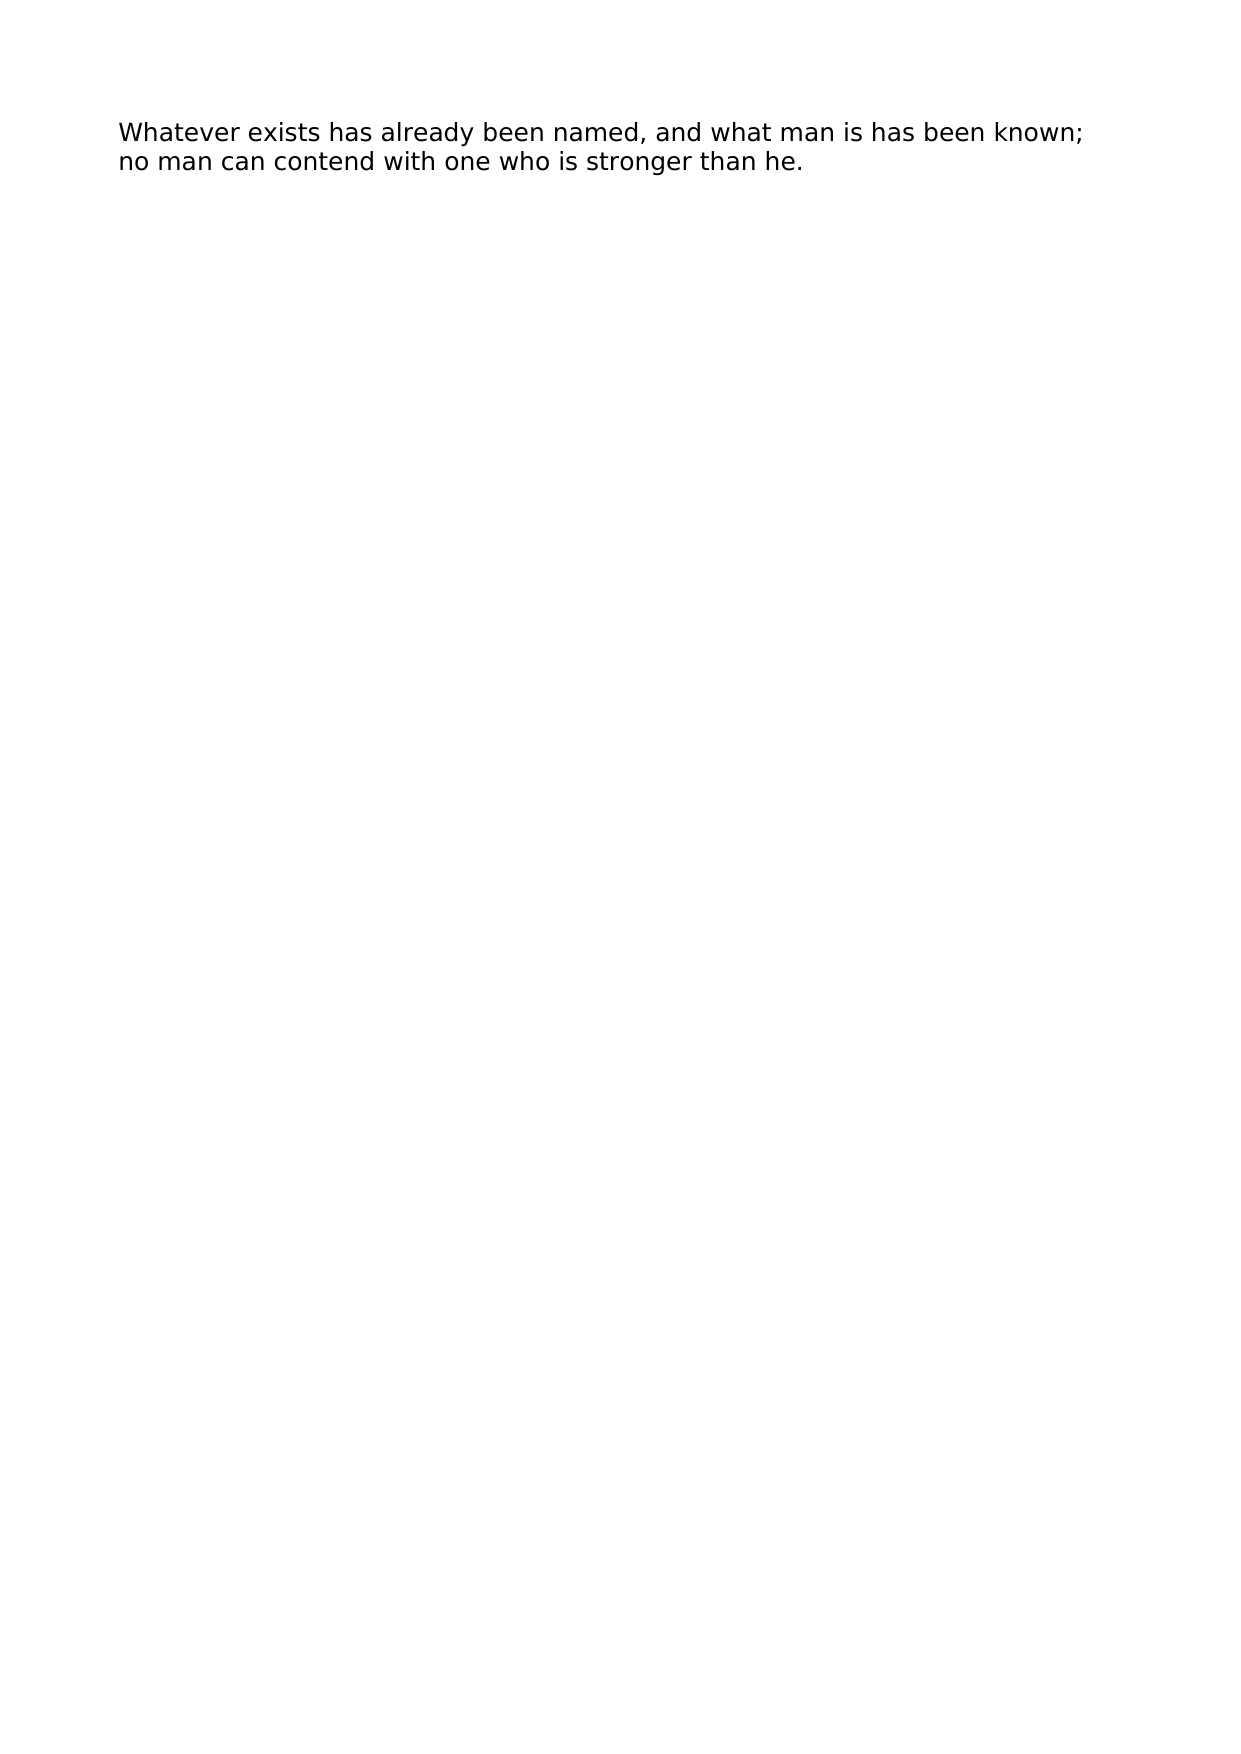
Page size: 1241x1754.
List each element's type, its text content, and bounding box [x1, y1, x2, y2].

text Whatever exists has already been named, and what man is has been known; no man can contend with one who is stronger than he. [118, 118, 1122, 176]
